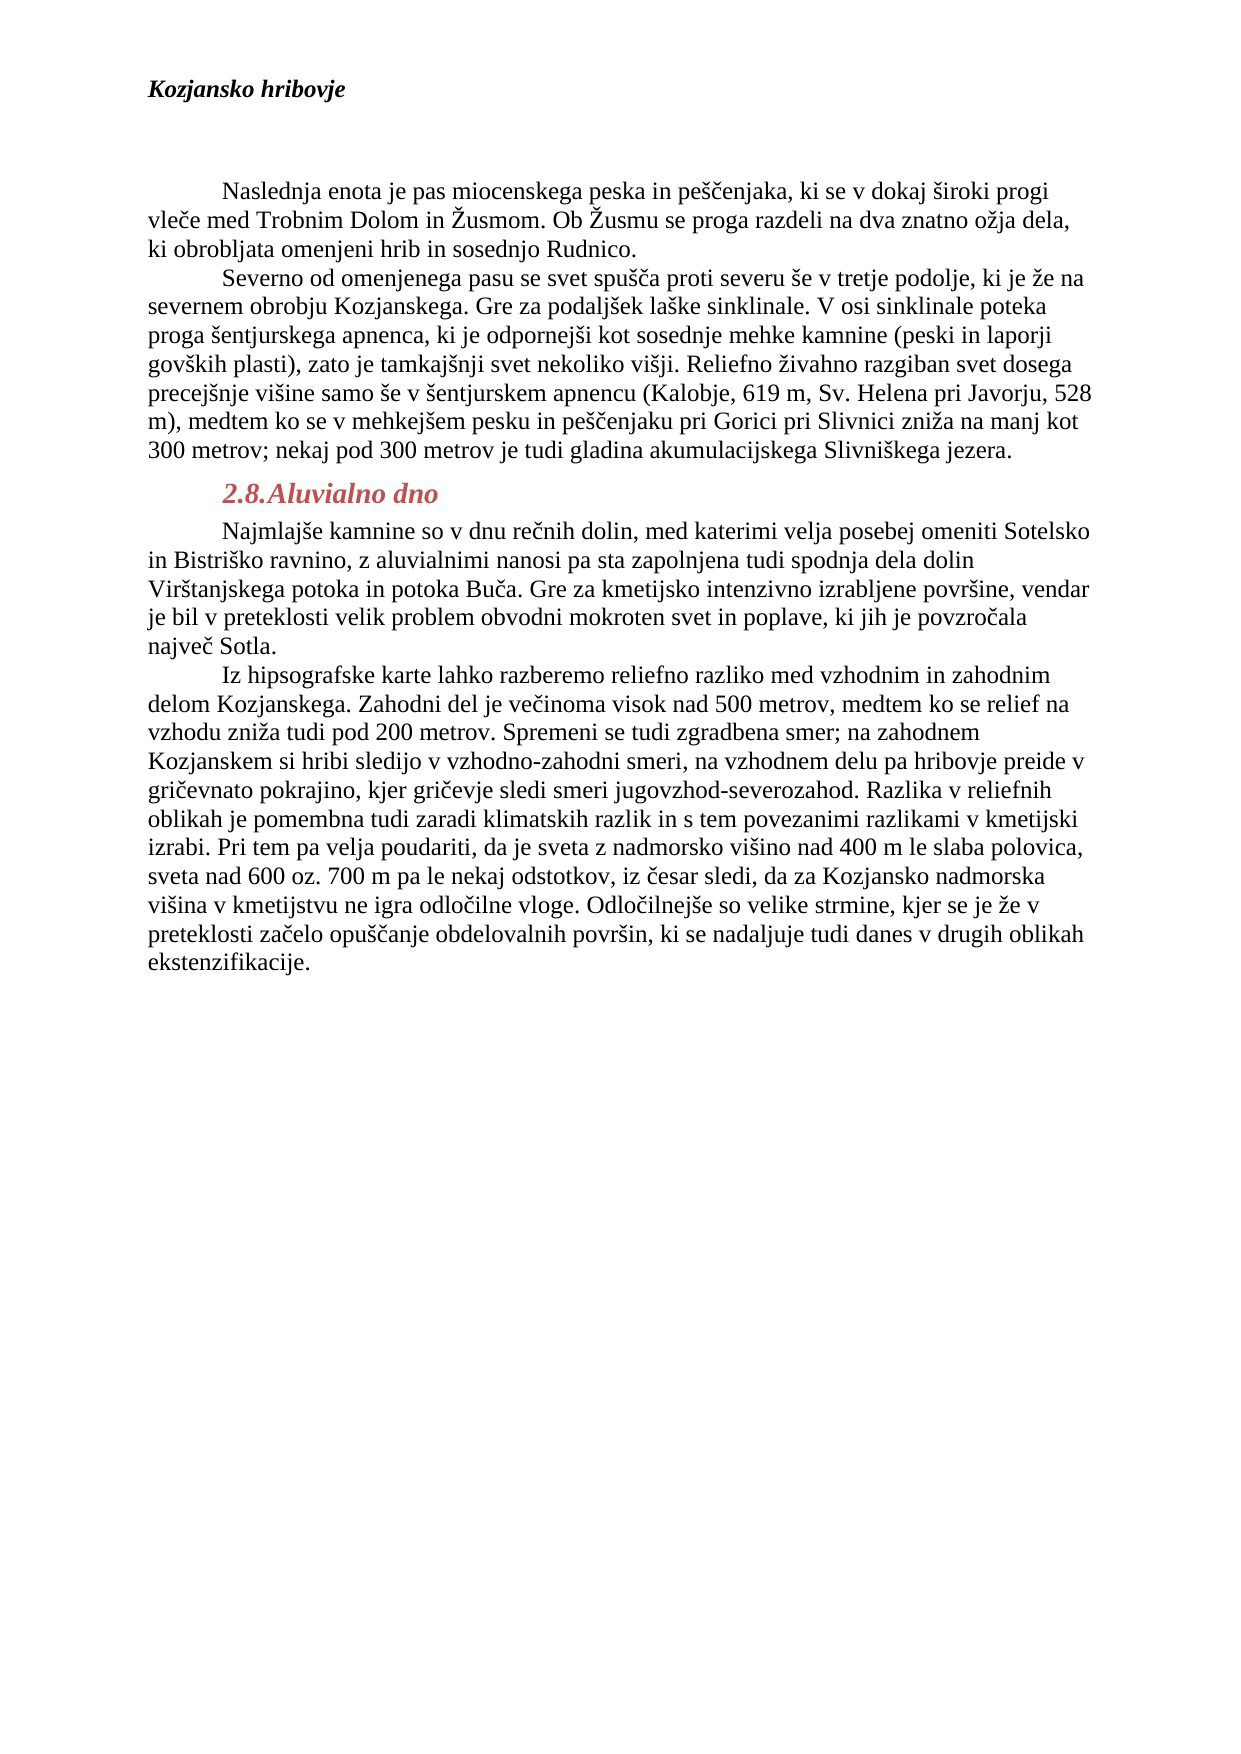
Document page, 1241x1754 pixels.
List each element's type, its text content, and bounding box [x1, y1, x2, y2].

text Najmlajše kamnine so v dnu rečnih dolin, med katerimi velja posebej omeniti Sotelsko in Bistriško ravnino, z aluvialnimi nanosi pa sta zapolnjena tudi spodnja dela dolin Virštanjskega potoka in potoka Buča. Gre za kmetijsko intenzivno izrabljene površine, vendar je bil v preteklosti velik problem obvodni mokroten svet in poplave, ki jih je povzročala največ Sotla. [148, 516, 1092, 660]
text Naslednja enota je pas miocenskega peska in peščenjaka, ki se v dokaj široki progi vleče med Trobnim Dolom in Žusmom. Ob Žusmu se proga razdeli na dva znatno ožja dela, ki obrobljata omenjeni hrib in sosednjo Rudnico. [148, 176, 1092, 263]
subtitle Aluvialno dno [223, 476, 1092, 510]
text Severno od omenjenega pasu se svet spušča proti severu še v tretje podolje, ki je že na severnem obrobju Kozjanskega. Gre za podaljšek laške sinklinale. V osi sinklinale poteka proga šentjurskega apnenca, ki je odpornejši kot sosednje mehke kamnine (peski in laporji govških plasti), zato je tamkajšnji svet nekoliko višji. Reliefno živahno razgiban svet dosega precejšnje višine samo še v šentjurskem apnencu (Kalobje, 619 m, Sv. Helena pri Javorju, 528 m), medtem ko se v mehkejšem pesku in peščenjaku pri Gorici pri Slivnici zniža na manj kot 300 metrov; nekaj pod 300 metrov je tudi gladina akumulacijskega Slivniškega jezera. [148, 263, 1092, 464]
text Iz hipsografske karte lahko razberemo reliefno razliko med vzhodnim in zahodnim delom Kozjanskega. Zahodni del je večinoma visok nad 500 metrov, medtem ko se relief na vzhodu zniža tudi pod 200 metrov. Spremeni se tudi zgradbena smer; na zahodnem Kozjanskem si hribi sledijo v vzhodno-zahodni smeri, na vzhodnem delu pa hribovje preide v gričevnato pokrajino, kjer gričevje sledi smeri jugovzhod-severozahod. Razlika v reliefnih oblikah je pomembna tudi zaradi klimatskih razlik in s tem povezanimi razlikami v kmetijski izrabi. Pri tem pa velja poudariti, da je sveta z nadmorsko višino nad 400 m le slaba polovica, sveta nad 600 oz. 700 m pa le nekaj odstotkov, iz česar sledi, da za Kozjansko nadmorska višina v kmetijstvu ne igra odločilne vloge. Odločilnejše so velike strmine, kjer se je že v preteklosti začelo opuščanje obdelovalnih površin, ki se nadaljuje tudi danes v drugih oblikah ekstenzifikacije. [148, 660, 1092, 976]
